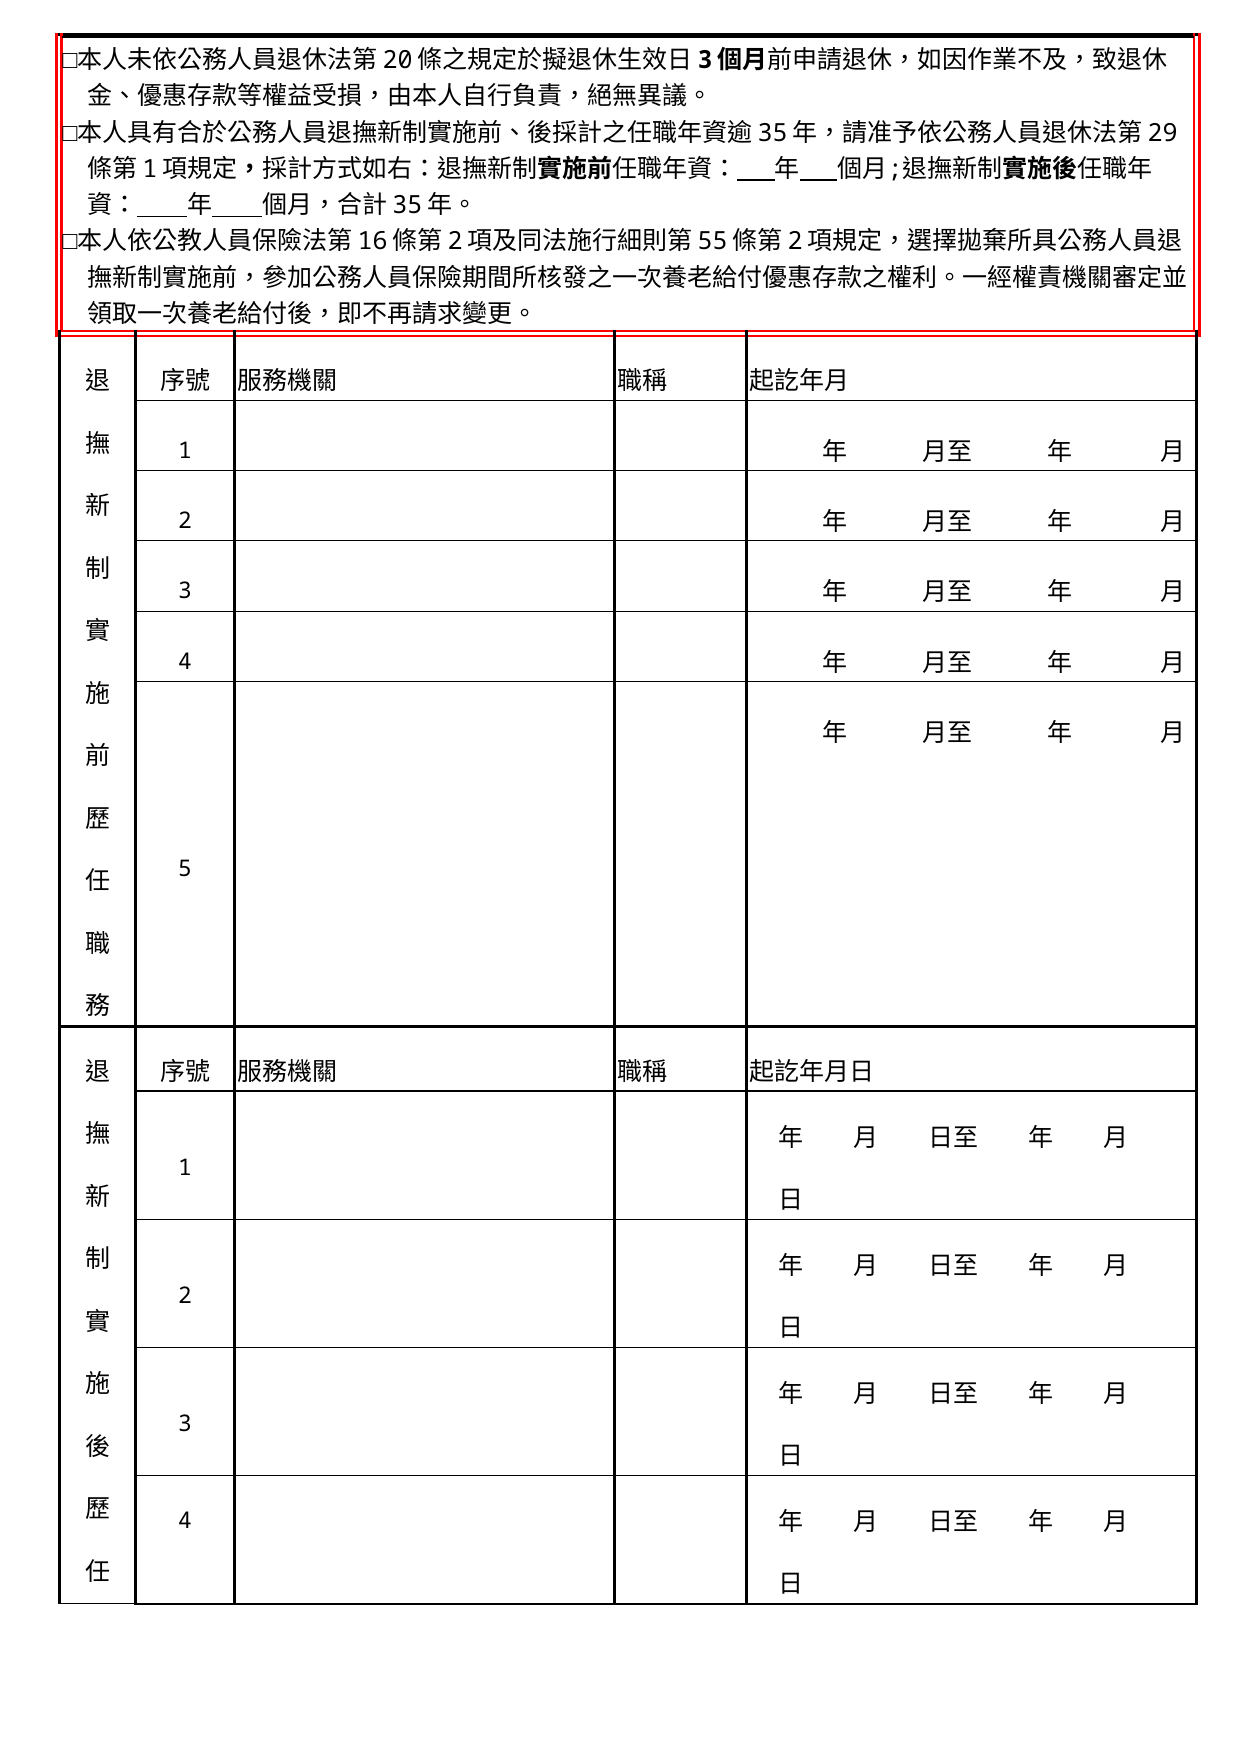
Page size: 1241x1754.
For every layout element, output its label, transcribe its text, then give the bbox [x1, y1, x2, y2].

table_cell 2 [137, 1220, 233, 1347]
table_cell 服務機關 [236, 1028, 613, 1090]
table_cell [236, 682, 613, 1025]
table_cell 年 月至 年 月 [748, 612, 1195, 681]
table_cell [616, 682, 745, 1025]
table_cell 2 [137, 471, 233, 540]
table_cell 3 [137, 541, 233, 611]
table_cell 1 [137, 401, 233, 470]
table_cell [236, 1476, 613, 1603]
table_cell 退撫新制實施後 歷任職務 [61, 1028, 134, 1603]
table_cell 起訖年月日 [748, 1028, 1195, 1090]
table_cell 職稱 [616, 337, 745, 400]
table_cell 年 月 日至 年 月 日 [748, 1348, 1195, 1475]
table_cell [236, 1348, 613, 1475]
table_cell [236, 1092, 613, 1218]
table_cell [616, 541, 745, 611]
table_cell 退撫新制實施前 歷任職務 [61, 337, 134, 1025]
table_cell [236, 471, 613, 540]
table_cell [236, 612, 613, 681]
table_cell 序號 [137, 337, 233, 400]
table_cell 年 月 日至 年 月 日 [748, 1220, 1195, 1347]
table_cell 年 月至 年 月 [748, 541, 1195, 611]
table_cell 年 月 日至 年 月 日 [748, 1476, 1195, 1603]
table_cell [616, 401, 745, 470]
table_cell [616, 471, 745, 540]
table_cell 服務機關 [236, 337, 613, 400]
table_cell 年 月至 年 月 [748, 401, 1195, 470]
table_cell 年 月 日至 年 月 日 [748, 1092, 1195, 1218]
table_cell 5 [137, 682, 233, 1025]
table_cell 序號 [137, 1028, 233, 1090]
table_cell 起訖年月 [748, 337, 1195, 400]
table_cell □本人未依公務人員退休法第20條之規定於擬退休生效日3個月前申請退休，如因作業不及，致退休金、優惠存款等權益受損，由本人自行負責，絕無異議。 □本人具有合於公務人員退撫新制實施前、後採計之任職年資逾35年，請准予依公務人員退休法第29條第1項規定，採計方式如右：退撫新制實施前任職年資： 年 個月;退撫新制實施後任職年資： 年 個月，合計35年。 □本人依公教人員保險法第16條第2項及同法施行細則第55條第2項規定，選擇拋棄所具公務人員退撫新制實施前，參加公務人員保險期間所核發之一次養老給付優惠存款之權利。一經權責機關審定並領取一次養老給付後，即不再請求變更。 [63, 38, 1193, 329]
table_cell 年 月至 年 月 [748, 471, 1195, 540]
table_cell [616, 1348, 745, 1475]
table_cell [236, 541, 613, 611]
table_cell [616, 612, 745, 681]
table_cell 4 [137, 612, 233, 681]
table_cell 3 [137, 1348, 233, 1475]
table_cell 4 [137, 1476, 233, 1603]
table_cell 1 [137, 1092, 233, 1218]
table_cell [616, 1476, 745, 1603]
table_cell [236, 401, 613, 470]
table_cell [616, 1220, 745, 1347]
table_cell [616, 1092, 745, 1218]
table_cell 年 月至 年 月 [748, 682, 1195, 1025]
table_cell 職稱 [616, 1028, 745, 1090]
table_cell [236, 1220, 613, 1347]
